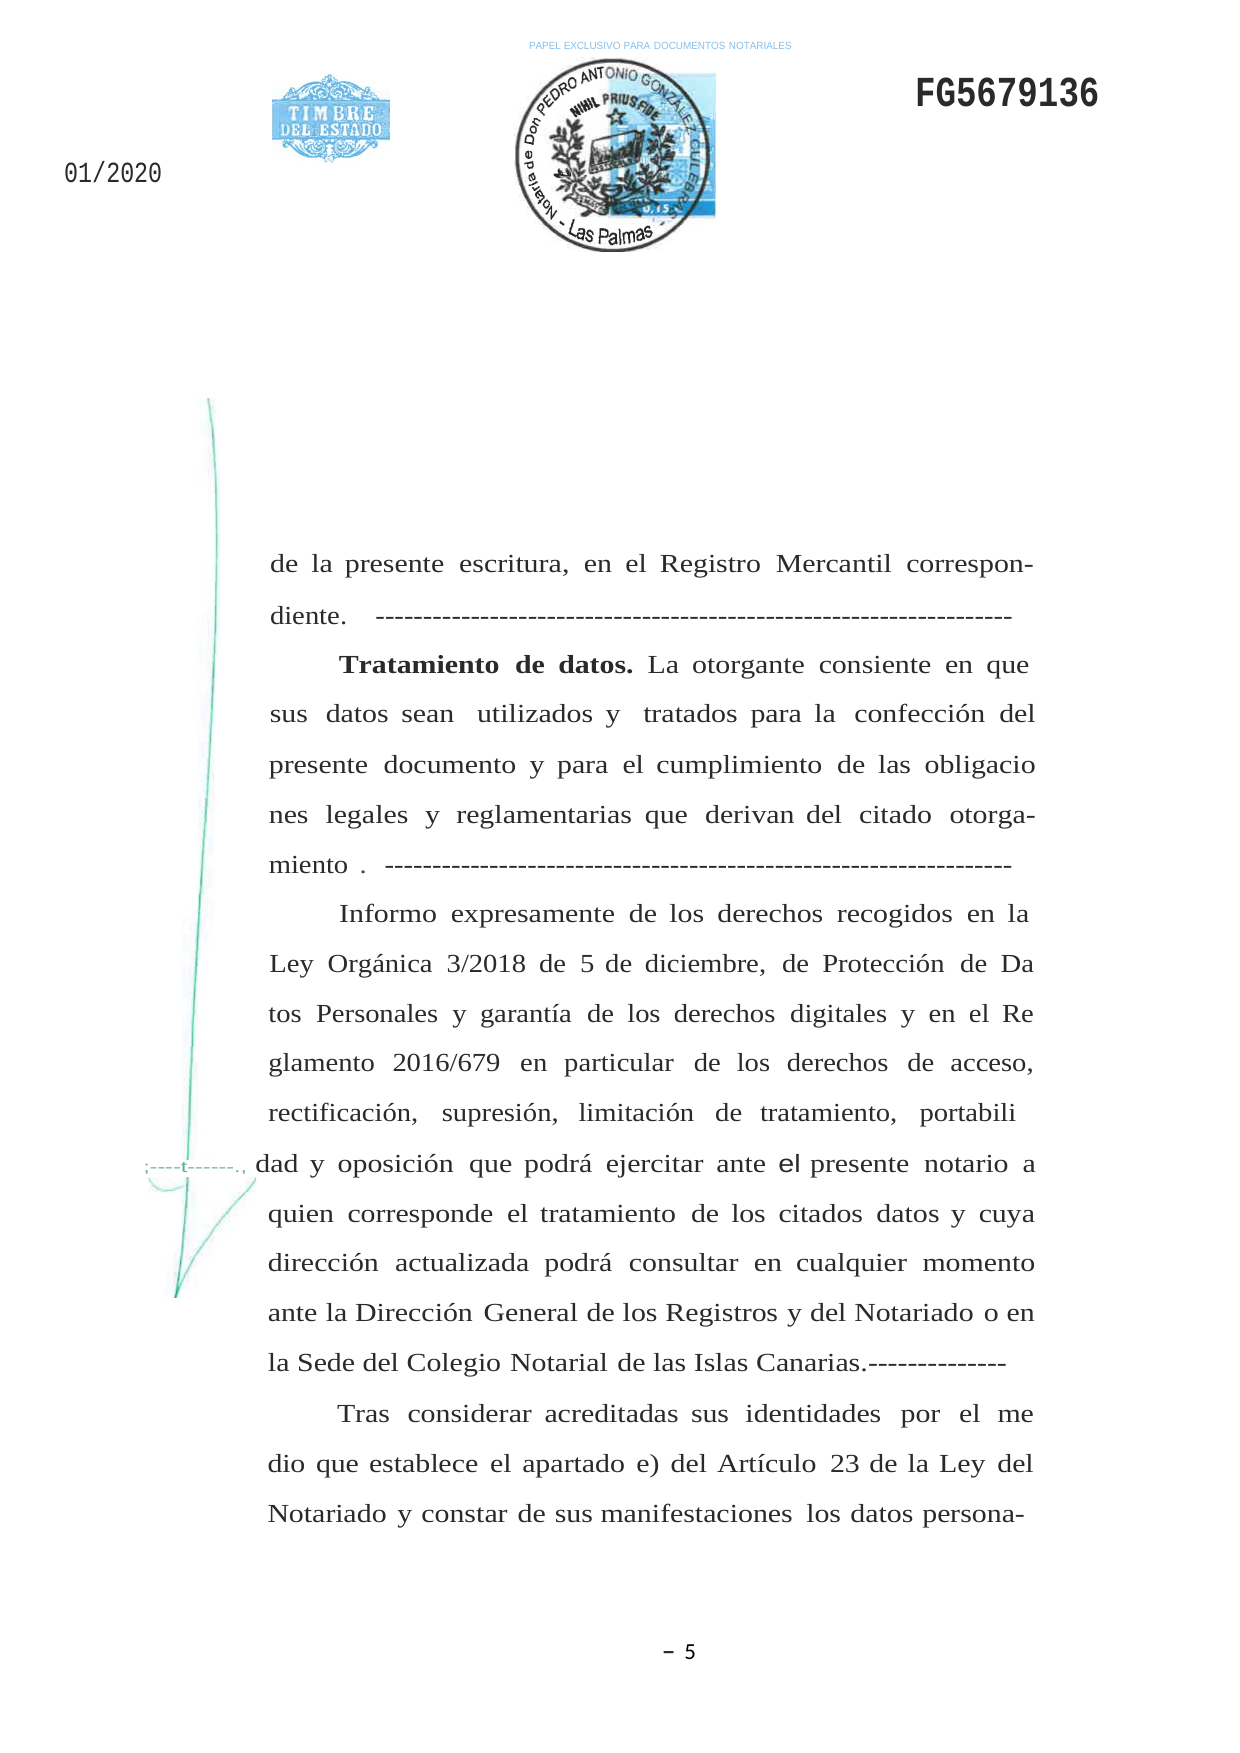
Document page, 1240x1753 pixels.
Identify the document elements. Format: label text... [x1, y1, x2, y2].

text Tratamiento de datos. La otorgante consiente en que [338, 652, 1125, 678]
text Ley Orgánica 3/2018 de 5 de diciembre, de Protección de Da­ tos Personales y garantía de los derechos digitales y en el Re­ glamento 2016/679 en particular de los derechos de acceso, rectificación, supresión, limitación de tratamiento, portabili­ [268, 948, 1034, 1127]
subtitle de la presente escritura, en el Registro Mercantil correspon- diente. ------------------------------------------------------------------- [270, 548, 1034, 630]
text Informo expresamente de los derechos recogidos en la [339, 900, 1125, 928]
subtitle sus datos sean utilizados y tratados para la confección del presente documento y para el cumplimiento de las obligacio­ nes legales y reglamentarias que derivan del citado otorga- miento . ------------------------------------------------------------------ [269, 698, 1036, 879]
text ;----t------., dad y oposición que podrá ejercitar ante el presente notario a quien corresponde el tratamiento de los citados datos y cuya dirección actualizada podrá consultar en cualquier momento ante la Dirección General de los Registros y del Notariado o en la Sede del Colegio Notarial de las Islas Canarias.--------------­ [143, 1148, 1035, 1377]
text Tras considerar acreditadas sus identidades por el me­ dio que establece el apartado e) del Artículo 23 de la Ley del Notariado y constar de sus manifestaciones los datos persona- [267, 1398, 1034, 1528]
